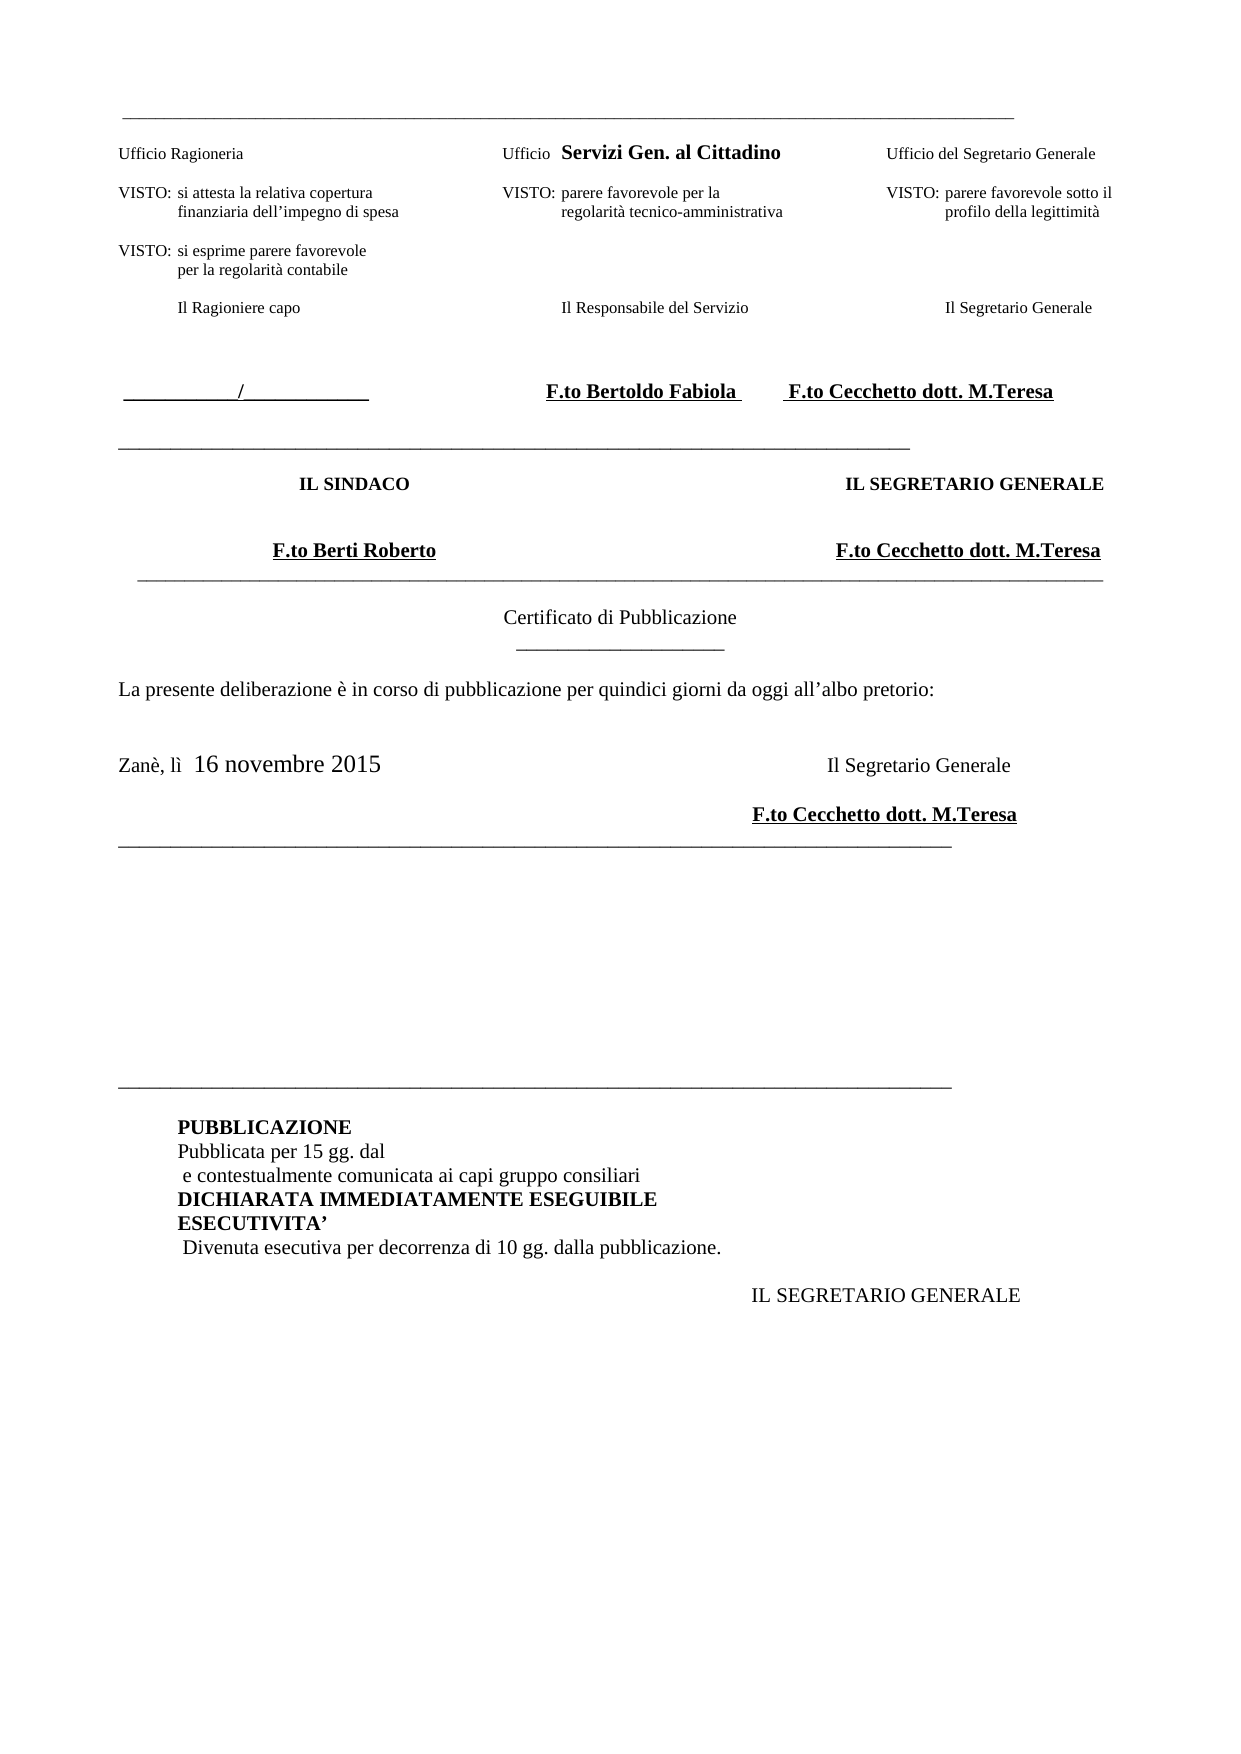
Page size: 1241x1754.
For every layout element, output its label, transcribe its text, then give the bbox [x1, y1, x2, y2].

text Certificato di Pubblicazione [118, 605, 1122, 629]
text _______________________________________________________________________________________________________ [118, 562, 1122, 583]
text Divenuta esecutiva per decorrenza di 10 gg. dalla pubblicazione. [118, 1235, 1122, 1259]
text ESECUTIVITA’ [118, 1211, 1122, 1235]
text F.to Cecchetto dott. M.Teresa ________________________________________________________________________________ [118, 802, 1122, 850]
text finanziaria dell’impegno di spesa regolarità tecnico-amministrativa profilo della legittimità [118, 202, 1122, 221]
text ____________________________________________________________________________ [118, 427, 1122, 452]
text ___________________________________________________________________________________________________________ [118, 101, 1122, 121]
text DICHIARATA IMMEDIATAMENTE ESEGUIBILE [118, 1187, 1122, 1211]
text PUBBLICAZIONE [118, 1115, 1122, 1139]
text IL SINDACO IL SEGRETARIO GENERALE [118, 473, 1122, 495]
text VISTO: si attesta la relativa copertura VISTO: parere favorevole per la VISTO: parere favorevole sotto il [118, 183, 1122, 202]
text VISTO: si esprime parere favorevole [118, 240, 1122, 259]
text e contestualmente comunicata ai capi gruppo consiliari [118, 1163, 1122, 1187]
text Il Ragioniere capo Il Responsabile del Servizio Il Segretario Generale [118, 298, 1122, 317]
text ____________________ [118, 629, 1122, 653]
text IL SEGRETARIO GENERALE [118, 1283, 1122, 1307]
text Zanè, lì 16 novembre 2015 Il Segretario Generale [118, 749, 1122, 778]
text Pubblicata per 15 gg. dal [118, 1139, 1122, 1163]
text La presente deliberazione è in corso di pubblicazione per quindici giorni da oggi all’albo pretorio: [118, 677, 1122, 701]
text Ufficio Ragioneria Ufficio Servizi Gen. al Cittadino Ufficio del Segretario Generale [118, 140, 1122, 164]
text ________________________________________________________________________________ [118, 1067, 1122, 1091]
text F.to Berti Roberto F.to Cecchetto dott. M.Teresa [118, 538, 1122, 562]
text ___________/____________ F.to Bertoldo Fabiola F.to Cecchetto dott. M.Teresa [118, 379, 1122, 403]
text per la regolarità contabile [118, 259, 1122, 279]
